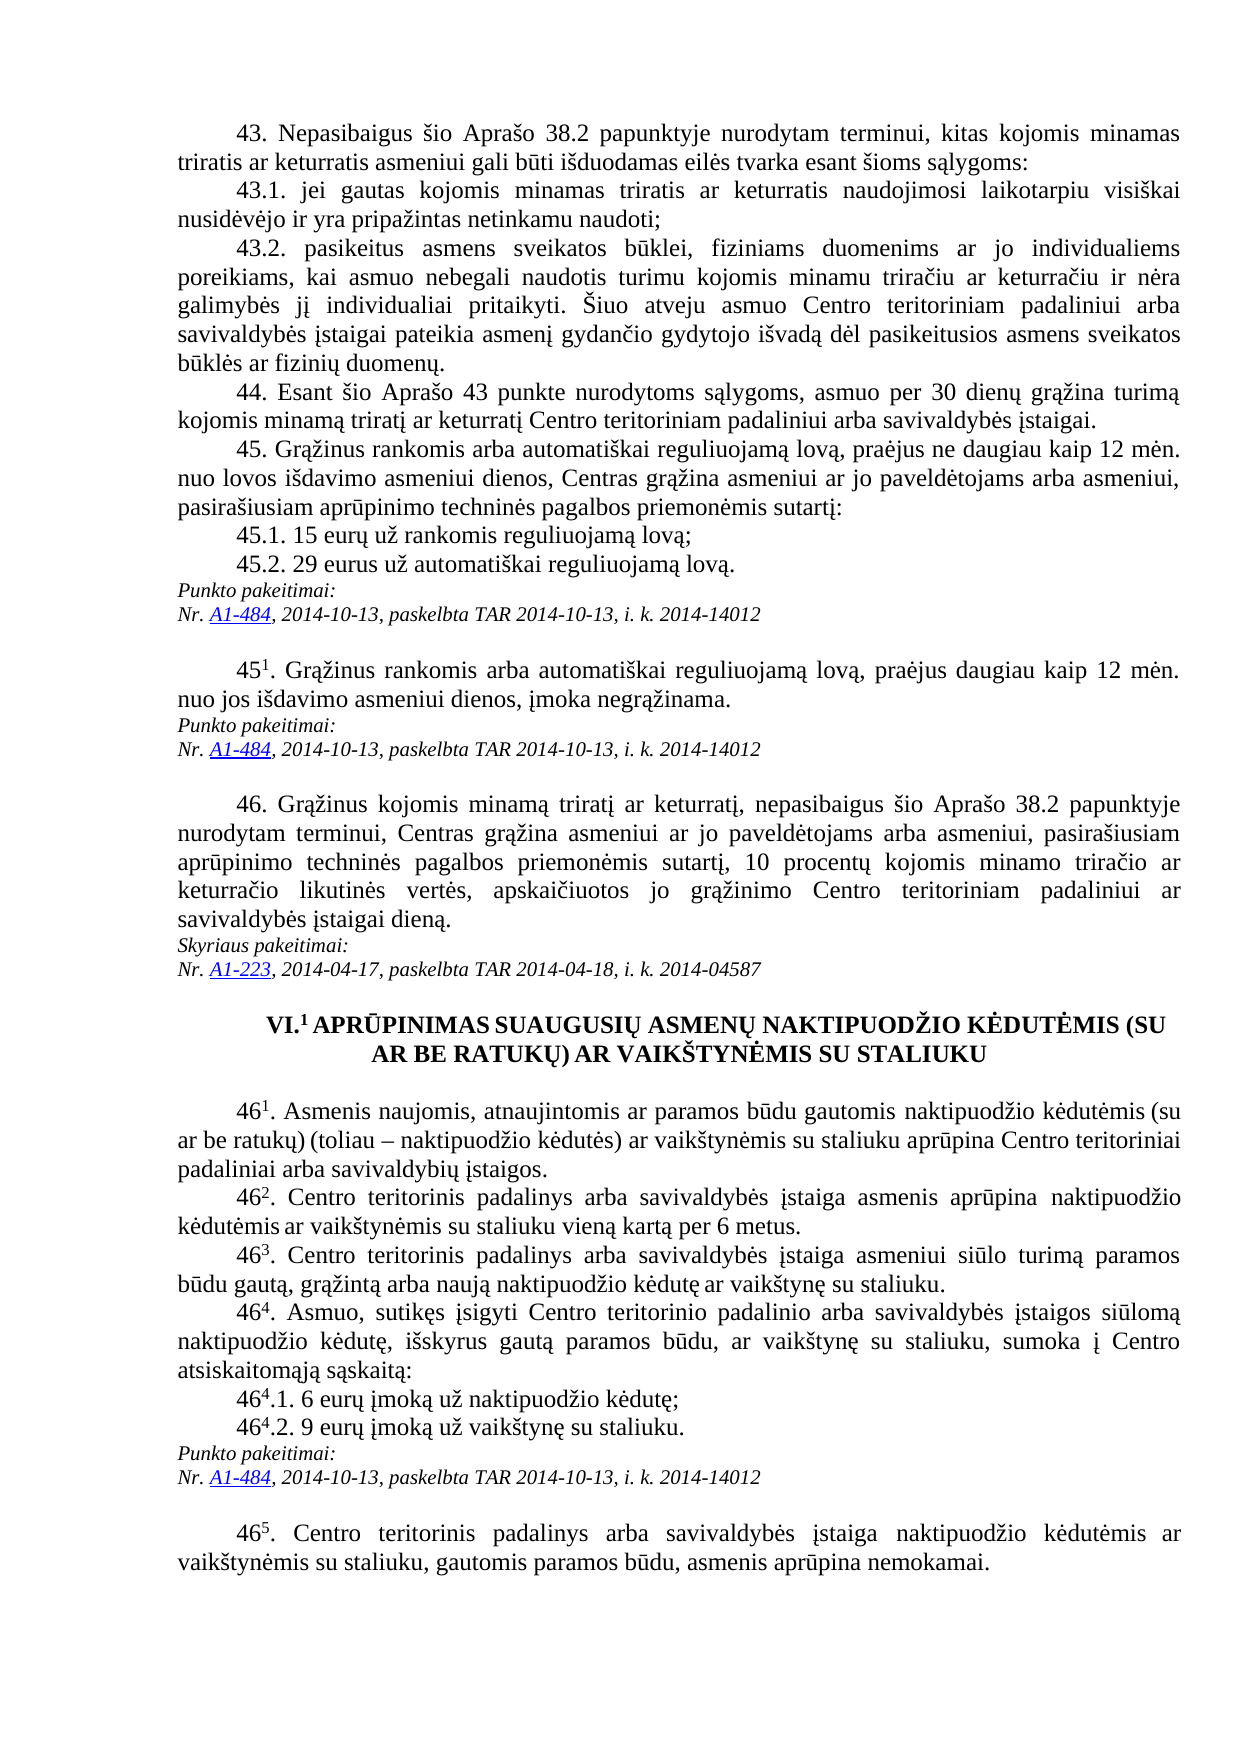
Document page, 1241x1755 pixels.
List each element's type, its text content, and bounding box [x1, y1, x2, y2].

text 43.2. pasikeitus asmens sveikatos būklei, fiziniams duomenims ar jo individualiems poreikiams, kai asmuo nebegali naudotis turimu kojomis minamu triračiu ar keturračiu ir nėra galimybės jį individualiai pritaikyti. Šiuo atveju asmuo Centro teritoriniam padaliniui arba savivaldybės įstaigai pateikia asmenį gydančio gydytojo išvadą dėl pasikeitusios asmens sveikatos būklės ar fizinių duomenų. [177, 233, 1181, 377]
text Nr. A1-484, 2014-10-13, paskelbta TAR 2014-10-13, i. k. 2014-14012 [177, 602, 1181, 626]
text 45.2. 29 eurus už automatiškai reguliuojamą lovą. [177, 549, 1181, 578]
text Nr. A1-484, 2014-10-13, paskelbta TAR 2014-10-13, i. k. 2014-14012 [177, 1465, 1181, 1489]
text 45.1. 15 eurų už rankomis reguliuojamą lovą; [177, 521, 1181, 549]
text 461. Asmenis naujomis, atnaujintomis ar paramos būdu gautomis naktipuodžio kėdutėmis (su ar be ratukų) (toliau – naktipuodžio kėdutės) ar vaikštynėmis su staliuku aprūpina Centro teritoriniai padaliniai arba savivaldybių įstaigos. [177, 1096, 1181, 1182]
text Punkto pakeitimai: [177, 712, 1181, 737]
text Punkto pakeitimai: [177, 1441, 1181, 1465]
text 46. Grąžinus kojomis minamą triratį ar keturratį, nepasibaigus šio Aprašo 38.2 papunktyje nurodytam terminui, Centras grąžina asmeniui ar jo paveldėtojams arba asmeniui, pasirašiusiam aprūpinimo techninės pagalbos priemonėmis sutartį, 10 procentų kojomis minamo triračio ar keturračio likutinės vertės, apskaičiuotos jo grąžinimo Centro teritoriniam padaliniui ar savivaldybės įstaigai dieną. [177, 789, 1181, 933]
text 43.1. jei gautas kojomis minamas triratis ar keturratis naudojimosi laikotarpiu visiškai nusidėvėjo ir yra pripažintas netinkamu naudoti; [177, 176, 1181, 233]
text Punkto pakeitimai: [177, 578, 1181, 602]
text 451. Grąžinus rankomis arba automatiškai reguliuojamą lovą, praėjus daugiau kaip 12 mėn. nuo jos išdavimo asmeniui dienos, įmoka negrąžinama. [177, 655, 1181, 712]
text 464.2. 9 eurų įmoką už vaikštynę su staliuku. [177, 1412, 1181, 1441]
text Nr. A1-484, 2014-10-13, paskelbta TAR 2014-10-13, i. k. 2014-14012 [177, 737, 1181, 761]
text Skyriaus pakeitimai: [177, 933, 1181, 957]
text 464.1. 6 eurų įmoką už naktipuodžio kėdutę; [177, 1384, 1181, 1412]
text Nr. A1-223, 2014-04-17, paskelbta TAR 2014-04-18, i. k. 2014-04587 [177, 957, 1181, 981]
text 44. Esant šio Aprašo 43 punkte nurodytoms sąlygoms, asmuo per 30 dienų grąžina turimą kojomis minamą triratį ar keturratį Centro teritoriniam padaliniui arba savivaldybės įstaigai. [177, 377, 1181, 434]
text 45. Grąžinus rankomis arba automatiškai reguliuojamą lovą, praėjus ne daugiau kaip 12 mėn. nuo lovos išdavimo asmeniui dienos, Centras grąžina asmeniui ar jo paveldėtojams arba asmeniui, pasirašiusiam aprūpinimo techninės pagalbos priemonėmis sutartį: [177, 434, 1181, 521]
text 465. Centro teritorinis padalinys arba savivaldybės įstaiga naktipuodžio kėdutėmis ar vaikštynėmis su staliuku, gautomis paramos būdu, asmenis aprūpina nemokamai. [177, 1518, 1181, 1576]
text 464. Asmuo, sutikęs įsigyti Centro teritorinio padalinio arba savivaldybės įstaigos siūlomą naktipuodžio kėdutę, išskyrus gautą paramos būdu, ar vaikštynę su staliuku, sumoka į Centro atsiskaitomąją sąskaitą: [177, 1297, 1181, 1384]
text 462. Centro teritorinis padalinys arba savivaldybės įstaiga asmenis aprūpina naktipuodžio kėdutėmis ar vaikštynėmis su staliuku vieną kartą per 6 metus. [177, 1182, 1181, 1240]
text 43. Nepasibaigus šio Aprašo 38.2 papunktyje nurodytam terminui, kitas kojomis minamas triratis ar keturratis asmeniui gali būti išduodamas eilės tvarka esant šioms sąlygoms: [177, 118, 1181, 176]
text VI.1 APRŪPINIMAS SUAUGUSIŲ ASMENŲ NAKTIPUODŽIO KĖDUTĖMIS (SU AR BE RATUKŲ) AR VAIKŠTYNĖMIS SU STALIUKU [177, 1010, 1181, 1067]
text 463. Centro teritorinis padalinys arba savivaldybės įstaiga asmeniui siūlo turimą paramos būdu gautą, grąžintą arba naują naktipuodžio kėdutę ar vaikštynę su staliuku. [177, 1240, 1181, 1297]
